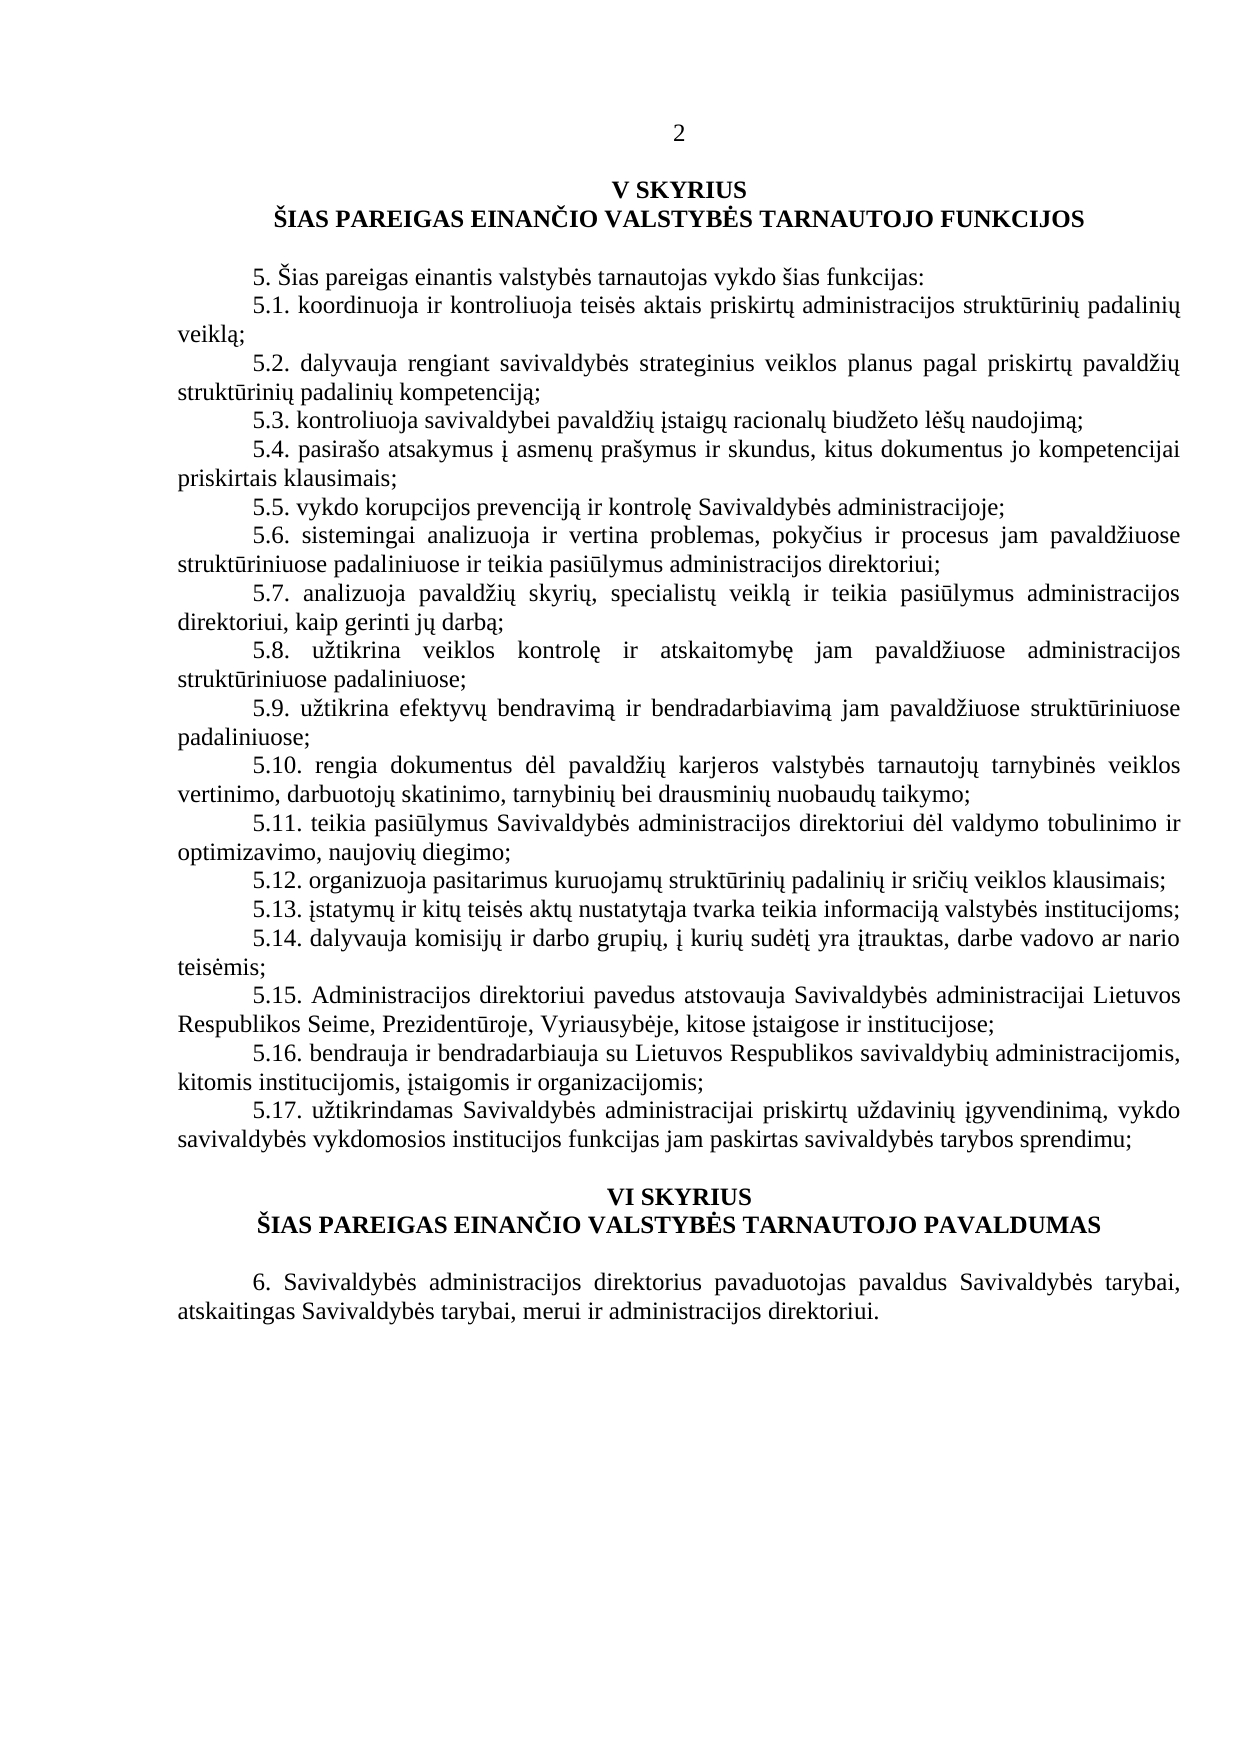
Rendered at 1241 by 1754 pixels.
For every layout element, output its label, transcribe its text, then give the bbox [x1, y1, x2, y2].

text 5.12. organizuoja pasitarimus kuruojamų struktūrinių padalinių ir sričių veiklos klausimais; [177, 866, 1181, 894]
text 5.11. teikia pasiūlymus Savivaldybės administracijos direktoriui dėl valdymo tobulinimo ir optimizavimo, naujovių diegimo; [177, 808, 1181, 866]
text 5.6. sistemingai analizuoja ir vertina problemas, pokyčius ir procesus jam pavaldžiuose struktūriniuose padaliniuose ir teikia pasiūlymus administracijos direktoriui; [177, 521, 1181, 578]
text VI SKYRIUS [177, 1182, 1181, 1211]
text 6. Savivaldybės administracijos direktorius pavaduotojas pavaldus Savivaldybės tarybai, atskaitingas Savivaldybės tarybai, merui ir administracijos direktoriui. [177, 1267, 1181, 1324]
text 5.9. užtikrina efektyvų bendravimą ir bendradarbiavimą jam pavaldžiuose struktūriniuose padaliniuose; [177, 693, 1181, 751]
text 5.1. koordinuoja ir kontroliuoja teisės aktais priskirtų administracijos struktūrinių padalinių veiklą; [177, 291, 1181, 348]
text 5.5. vykdo korupcijos prevenciją ir kontrolę Savivaldybės administracijoje; [177, 492, 1181, 521]
text 5.10. rengia dokumentus dėl pavaldžių karjeros valstybės tarnautojų tarnybinės veiklos vertinimo, darbuotojų skatinimo, tarnybinių bei drausminių nuobaudų taikymo; [177, 751, 1181, 808]
text 5.16. bendrauja ir bendradarbiauja su Lietuvos Respublikos savivaldybių administracijomis, kitomis institucijomis, įstaigomis ir organizacijomis; [177, 1038, 1181, 1096]
text 5.4. pasirašo atsakymus į asmenų prašymus ir skundus, kitus dokumentus jo kompetencijai priskirtais klausimais; [177, 434, 1181, 492]
text 5.14. dalyvauja komisijų ir darbo grupių, į kurių sudėtį yra įtrauktas, darbe vadovo ar nario teisėmis; [177, 923, 1181, 981]
text 5.2. dalyvauja rengiant savivaldybės strateginius veiklos planus pagal priskirtų pavaldžių struktūrinių padalinių kompetenciją; [177, 348, 1181, 406]
text 5.7. analizuoja pavaldžių skyrių, specialistų veiklą ir teikia pasiūlymus administracijos direktoriui, kaip gerinti jų darbą; [177, 578, 1181, 636]
text 5.17. užtikrindamas Savivaldybės administracijai priskirtų uždavinių įgyvendinimą, vykdo savivaldybės vykdomosios institucijos funkcijas jam paskirtas savivaldybės tarybos sprendimu; [177, 1096, 1181, 1153]
text V SKYRIUS [177, 176, 1181, 204]
text ŠIAS PAREIGAS EINANČIO VALSTYBĖS TARNAUTOJO FUNKCIJOS [177, 204, 1181, 233]
text 5.8. užtikrina veiklos kontrolę ir atskaitomybę jam pavaldžiuose administracijos struktūriniuose padaliniuose; [177, 636, 1181, 693]
text 5.15. Administracijos direktoriui pavedus atstovauja Savivaldybės administracijai Lietuvos Respublikos Seime, Prezidentūroje, Vyriausybėje, kitose įstaigose ir institucijose; [177, 981, 1181, 1038]
text ŠIAS PAREIGAS EINANČIO VALSTYBĖS TARNAUTOJO PAVALDUMAS [177, 1211, 1181, 1239]
text 5. Šias pareigas einantis valstybės tarnautojas vykdo šias funkcijas: [177, 262, 1181, 291]
text 5.13. įstatymų ir kitų teisės aktų nustatytąja tvarka teikia informaciją valstybės institucijoms; [177, 894, 1181, 923]
text 5.3. kontroliuoja savivaldybei pavaldžių įstaigų racionalų biudžeto lėšų naudojimą; [177, 406, 1181, 434]
